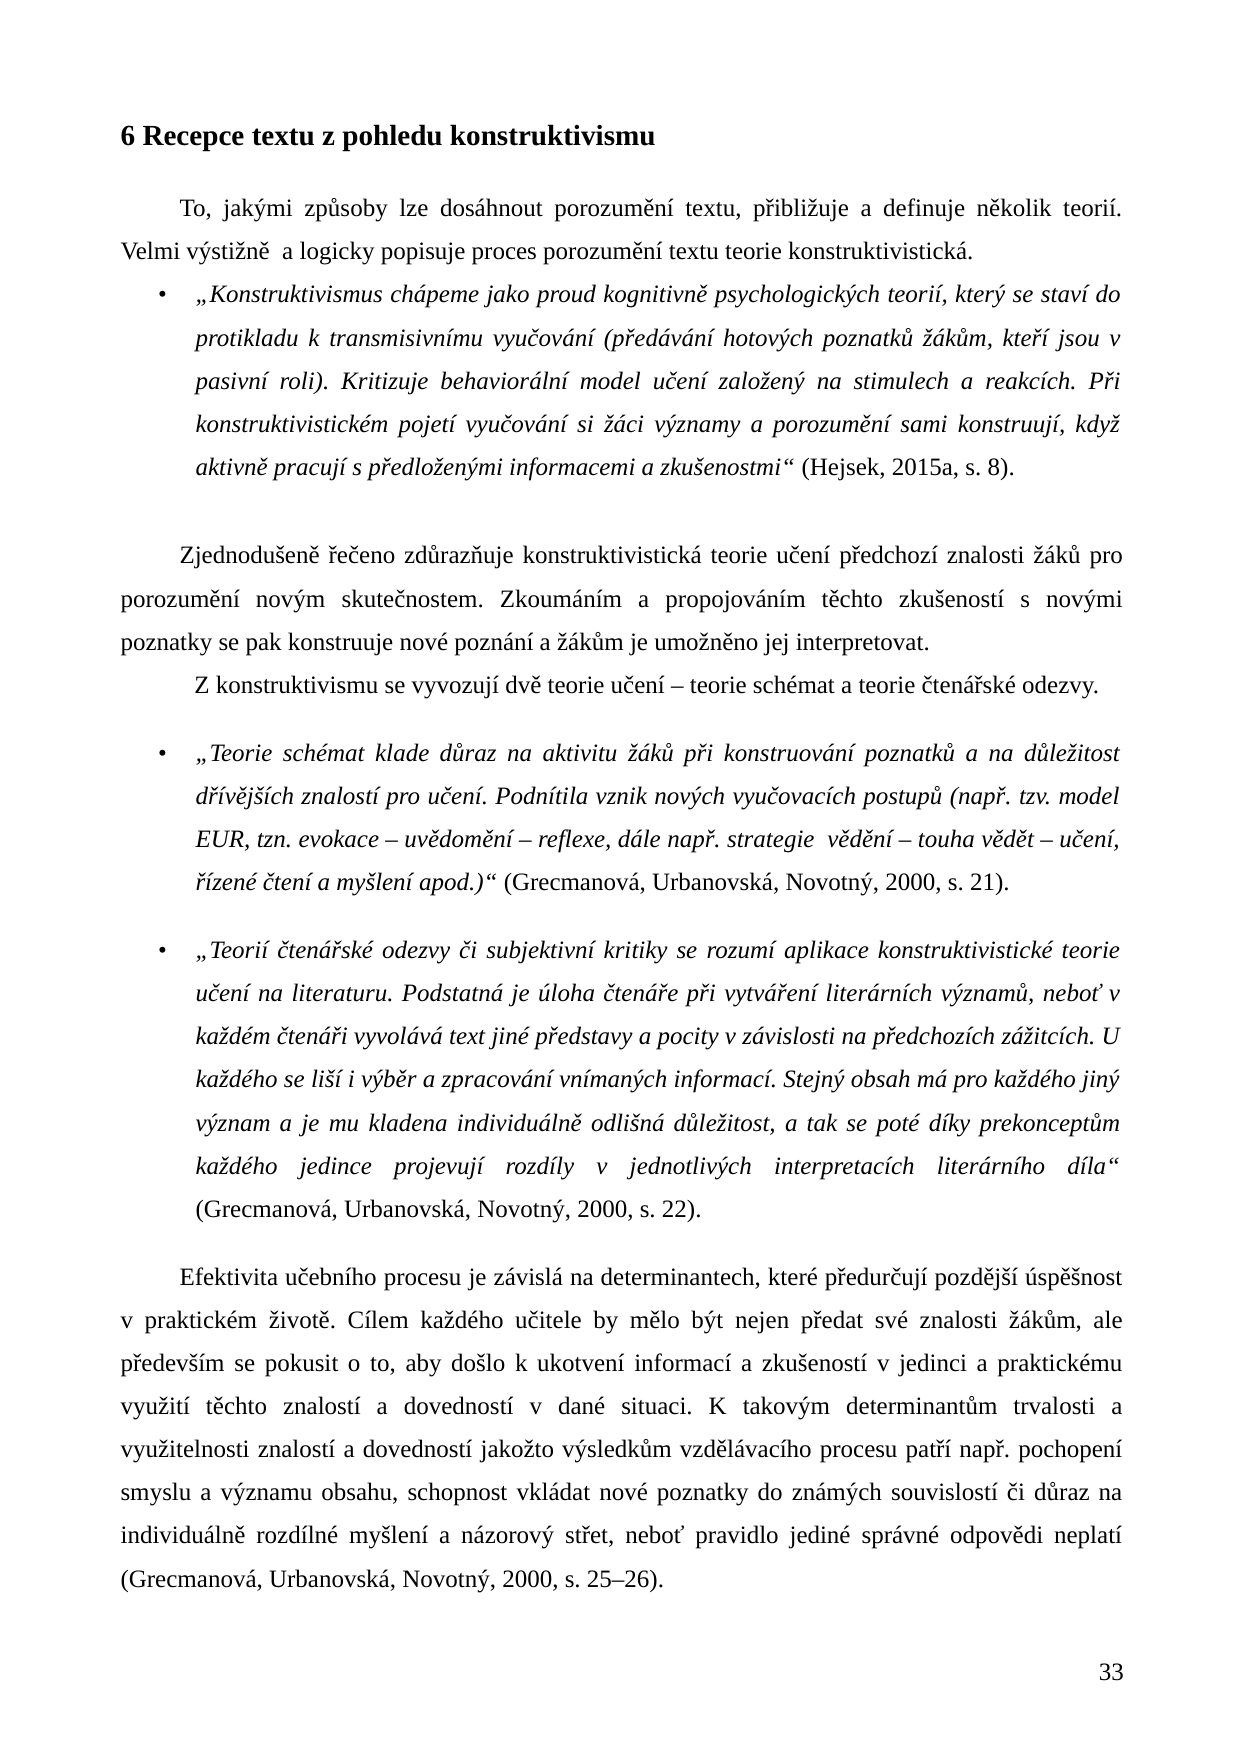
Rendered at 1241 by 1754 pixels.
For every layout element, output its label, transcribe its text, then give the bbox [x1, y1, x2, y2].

list „Teorie schémat klade důraz na aktivitu žáků při konstruování poznatků a na důležitost dřívějších znalostí pro učení. Podnítila vznik nových vyučovacích postupů (např. tzv. model EUR, tzn. evokace – uvědomění – reflexe, dále např. strategie vědění – touha vědět – učení, řízené čtení a myšlení apod.)“ (Grecmanová, Urbanovská, Novotný, 2000, s. 21). [158, 738, 1123, 896]
subtitle 6 Recepce textu z pohledu konstruktivismu [120, 118, 1123, 152]
text Efektivita učebního procesu je závislá na determinantech, které předurčují pozdější úspěšnost v praktickém životě. Cílem každého učitele by mělo být nejen předat své znalosti žákům, ale především se pokusit o to, aby došlo k ukotvení informací a zkušeností v jedinci a praktickému využití těchto znalostí a dovedností v dané situaci. K takovým determinantům trvalosti a využitelnosti znalostí a dovedností jakožto výsledkům vzdělávacího procesu patří např. pochopení smyslu a významu obsahu, schopnost vkládat nové poznatky do známých souvislostí či důraz na individuálně rozdílné myšlení a názorový střet, neboť pravidlo jediné správné odpovědi neplatí (Grecmanová, Urbanovská, Novotný, 2000, s. 25–26). [120, 1262, 1123, 1592]
list „Konstruktivismus chápeme jako proud kognitivně psychologických teorií, který se staví do protikladu k transmisivnímu vyučování (předávání hotových poznatků žákům, kteří jsou v pasivní roli). Kritizuje behaviorální model učení založený na stimulech a reakcích. Při konstruktivistickém pojetí vyučování si žáci významy a porozumění sami konstruují, když aktivně pracují s předloženými informacemi a zkušenostmi“ (Hejsek, 2015a, s. 8). [158, 279, 1123, 481]
text To, jakými způsoby lze dosáhnout porozumění textu, přibližuje a definuje několik teorií. Velmi výstižně a logicky popisuje proces porozumění textu teorie konstruktivistická. [120, 193, 1123, 265]
list „Teorií čtenářské odezvy či subjektivní kritiky se rozumí aplikace konstruktivistické teorie učení na literaturu. Podstatná je úloha čtenáře při vytváření literárních významů, neboť v každém čtenáři vyvolává text jiné představy a pocity v závislosti na předchozích zážitcích. U každého se liší i výběr a zpracování vnímaných informací. Stejný obsah má pro každého jiný význam a je mu kladena individuálně odlišná důležitost, a tak se poté díky prekonceptům každého jedince projevují rozdíly v jednotlivých interpretacích literárního díla“ (Grecmanová, Urbanovská, Novotný, 2000, s. 22). [158, 935, 1123, 1223]
text Zjednodušeně řečeno zdůrazňuje konstruktivistická teorie učení předchozí znalosti žáků pro porozumění novým skutečnostem. Zkoumáním a propojováním těchto zkušeností s novými poznatky se pak konstruuje nové poznání a žákům je umožněno jej interpretovat. Z konstruktivismu se vyvozují dvě teorie učení – teorie schémat a teorie čtenářské odezvy. [120, 541, 1123, 699]
